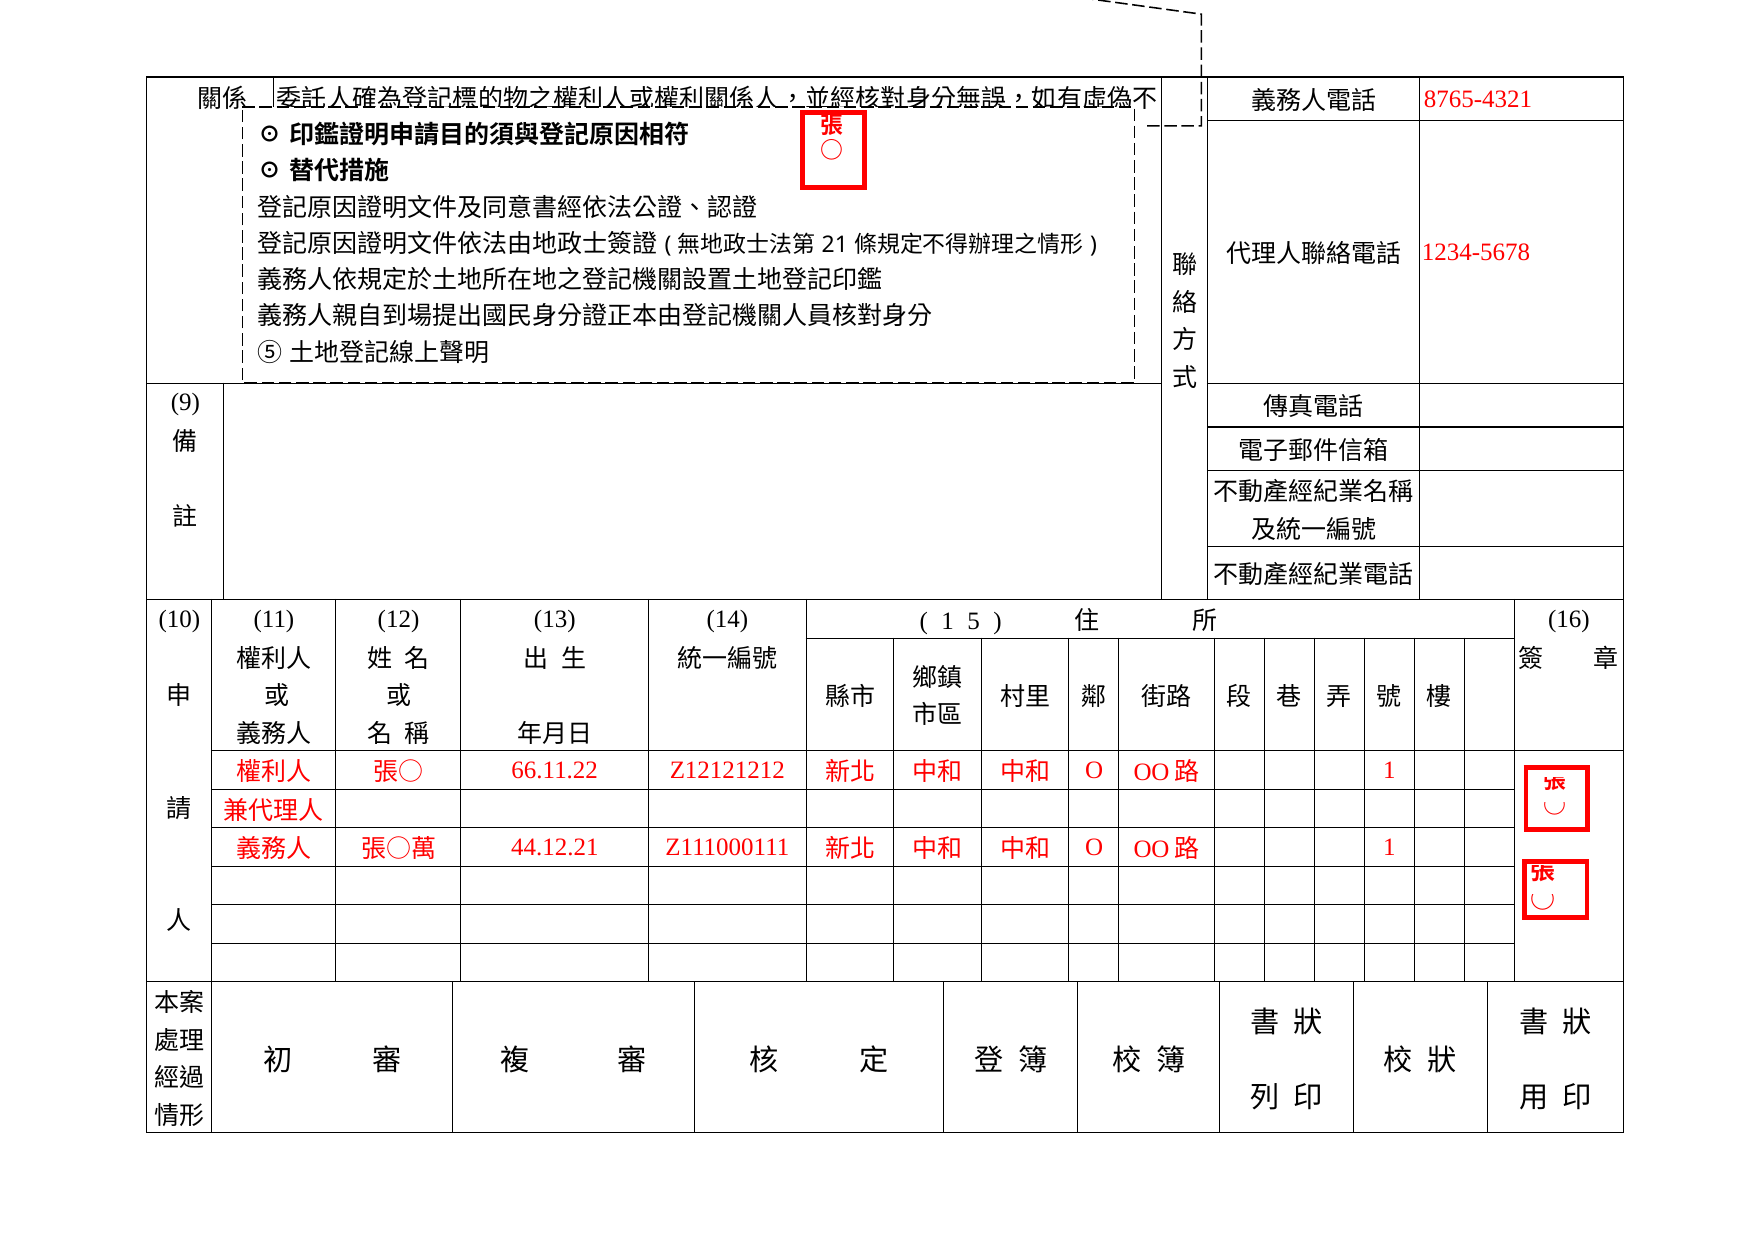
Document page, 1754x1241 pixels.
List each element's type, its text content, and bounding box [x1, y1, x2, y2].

table_cell [461, 905, 648, 943]
table_cell [336, 944, 460, 981]
table_cell 張○萬 [336, 828, 460, 866]
table_cell [1119, 867, 1214, 904]
table_cell [461, 944, 648, 981]
table_cell 段 [1215, 639, 1264, 750]
table_cell [982, 944, 1068, 981]
table_cell [1119, 790, 1214, 827]
table_cell [1119, 944, 1214, 981]
table_cell 鄉鎮 市區 [894, 639, 981, 750]
table_cell 1234-5678 [1420, 121, 1623, 383]
table_cell [1265, 867, 1314, 904]
table_cell O [1069, 828, 1118, 866]
table_cell 1 [1365, 828, 1414, 866]
table_cell (7)委任 關係 [147, 78, 273, 383]
table_cell (14) 統一編號 [649, 600, 806, 750]
table_cell [1265, 790, 1314, 827]
table_cell [807, 867, 893, 904]
table_cell 聯 絡 方 式 [1162, 78, 1207, 599]
table_cell Z111000111 [649, 828, 806, 866]
table_cell 本案處理經過情形 [147, 982, 211, 1132]
table_cell [1215, 905, 1264, 943]
table_cell 8765-4321 [1420, 78, 1623, 120]
table_cell [224, 384, 1161, 599]
table_cell 樓 [1415, 639, 1464, 750]
table_cell [982, 790, 1068, 827]
table_cell [894, 905, 981, 943]
table_cell [1415, 905, 1464, 943]
table_cell [1465, 751, 1514, 788]
table_cell 書 狀 用 印 [1488, 982, 1623, 1132]
table_cell [894, 867, 981, 904]
table_cell [1215, 790, 1264, 827]
table_cell 號 [1365, 639, 1414, 750]
table_cell [982, 867, 1068, 904]
table_cell [1315, 944, 1364, 981]
table_cell 本土地登記案之申請委託 張○ 代理。 複代理。 委託人確為登記標的物之權利人或權利關係人，並經核對身分無誤，如有虛偽不實，本代理人(複代理人)願負法律責任。 [274, 78, 1161, 383]
table_cell 巷 [1265, 639, 1314, 750]
table_cell O [1069, 751, 1118, 788]
table_cell [1465, 639, 1514, 750]
table_cell 新北 [807, 751, 893, 788]
table_cell [336, 790, 460, 827]
table_cell [894, 790, 981, 827]
table_cell (10) 申 請 人 [147, 600, 211, 981]
table_cell [1265, 905, 1314, 943]
table_cell (13) 出 生 年月日 [461, 600, 648, 750]
table_cell 1 [1365, 751, 1414, 788]
table_cell [1420, 471, 1623, 546]
table_cell [1265, 751, 1314, 788]
table_cell [1365, 944, 1414, 981]
table_cell 張○ [336, 751, 460, 788]
table_cell [1365, 867, 1414, 904]
table_cell [649, 944, 806, 981]
table_cell 核 定 [695, 982, 943, 1132]
table_cell 44.12.21 [461, 828, 648, 866]
table_cell 權利人 [212, 751, 335, 788]
table_cell [1315, 828, 1364, 866]
table_cell [1215, 828, 1264, 866]
table_cell 街路 [1119, 639, 1214, 750]
table_cell [807, 944, 893, 981]
table_cell [1415, 867, 1464, 904]
table_cell [336, 905, 460, 943]
table_cell [1069, 790, 1118, 827]
table_cell [461, 867, 648, 904]
table_cell [649, 905, 806, 943]
table_cell [1069, 867, 1118, 904]
table_cell [1215, 867, 1264, 904]
table_cell [649, 867, 806, 904]
table_cell 中和 [894, 751, 981, 788]
table_cell [1420, 428, 1623, 470]
table_cell [1315, 905, 1364, 943]
table_cell (11) 權利人 或 義務人 [212, 600, 335, 750]
table_cell [1415, 790, 1464, 827]
table_cell [1119, 905, 1214, 943]
table_cell 不動產經紀業名稱及統一編號 [1208, 471, 1419, 546]
table_cell [1420, 384, 1623, 426]
table_cell [1465, 905, 1514, 943]
table_cell 義務人電話 [1208, 78, 1419, 120]
table_cell 村里 [982, 639, 1068, 750]
table_cell 新北 [807, 828, 893, 866]
table_cell Z12121212 [649, 751, 806, 788]
table_cell [982, 905, 1068, 943]
table_cell [1069, 905, 1118, 943]
table_cell [1465, 828, 1514, 866]
table_cell 代理人聯絡電話 [1208, 121, 1419, 383]
table_cell [649, 790, 806, 827]
table_cell [212, 905, 335, 943]
table_cell [212, 944, 335, 981]
table_cell [1415, 828, 1464, 866]
table_cell [894, 944, 981, 981]
table_cell (9) 備 註 [147, 384, 223, 599]
table_cell [1465, 944, 1514, 981]
table_cell 弄 [1315, 639, 1364, 750]
table_cell [461, 790, 648, 827]
table_cell 縣市 [807, 639, 893, 750]
table_cell [1215, 944, 1264, 981]
table_cell 複 審 [453, 982, 694, 1132]
table_cell [336, 867, 460, 904]
table_cell [1215, 751, 1264, 788]
table_cell [1315, 790, 1364, 827]
table_cell OO路 [1119, 751, 1214, 788]
table_cell 中和 [894, 828, 981, 866]
table_cell OO路 [1119, 828, 1214, 866]
table_cell 校 狀 [1354, 982, 1487, 1132]
table_cell 鄰 [1069, 639, 1118, 750]
table_cell [1265, 944, 1314, 981]
table_cell 傳真電話 [1208, 384, 1419, 426]
table_cell [1420, 547, 1623, 599]
table_cell [1315, 751, 1364, 788]
table_cell 66.11.22 [461, 751, 648, 788]
table_cell [1069, 944, 1118, 981]
table_cell 不動產經紀業電話 [1208, 547, 1419, 599]
table_cell [807, 905, 893, 943]
table_cell 兼代理人 [212, 790, 335, 827]
table_cell [1265, 828, 1314, 866]
table_cell 中和 [982, 828, 1068, 866]
table_cell 書 狀 列 印 [1220, 982, 1353, 1132]
table_cell 初 審 [212, 982, 452, 1132]
table_cell [1465, 790, 1514, 827]
table_cell [1315, 867, 1364, 904]
table_cell [1365, 905, 1414, 943]
table_cell [1415, 944, 1464, 981]
table_cell [1415, 751, 1464, 788]
table_cell 中和 [982, 751, 1068, 788]
table_cell [1465, 867, 1514, 904]
table_cell (12) 姓 名 或 名 稱 [336, 600, 460, 750]
table_cell 電子郵件信箱 [1208, 428, 1419, 470]
table_cell (15) 住 所 [807, 600, 1514, 637]
table_cell [1365, 790, 1414, 827]
table_cell 校 簿 [1078, 982, 1219, 1132]
table_cell 登 簿 [944, 982, 1077, 1132]
table_cell [1515, 751, 1623, 981]
table_cell 義務人 [212, 828, 335, 866]
table_cell [212, 867, 335, 904]
table_cell [807, 790, 893, 827]
table_cell (16) 簽 章 [1515, 600, 1623, 750]
